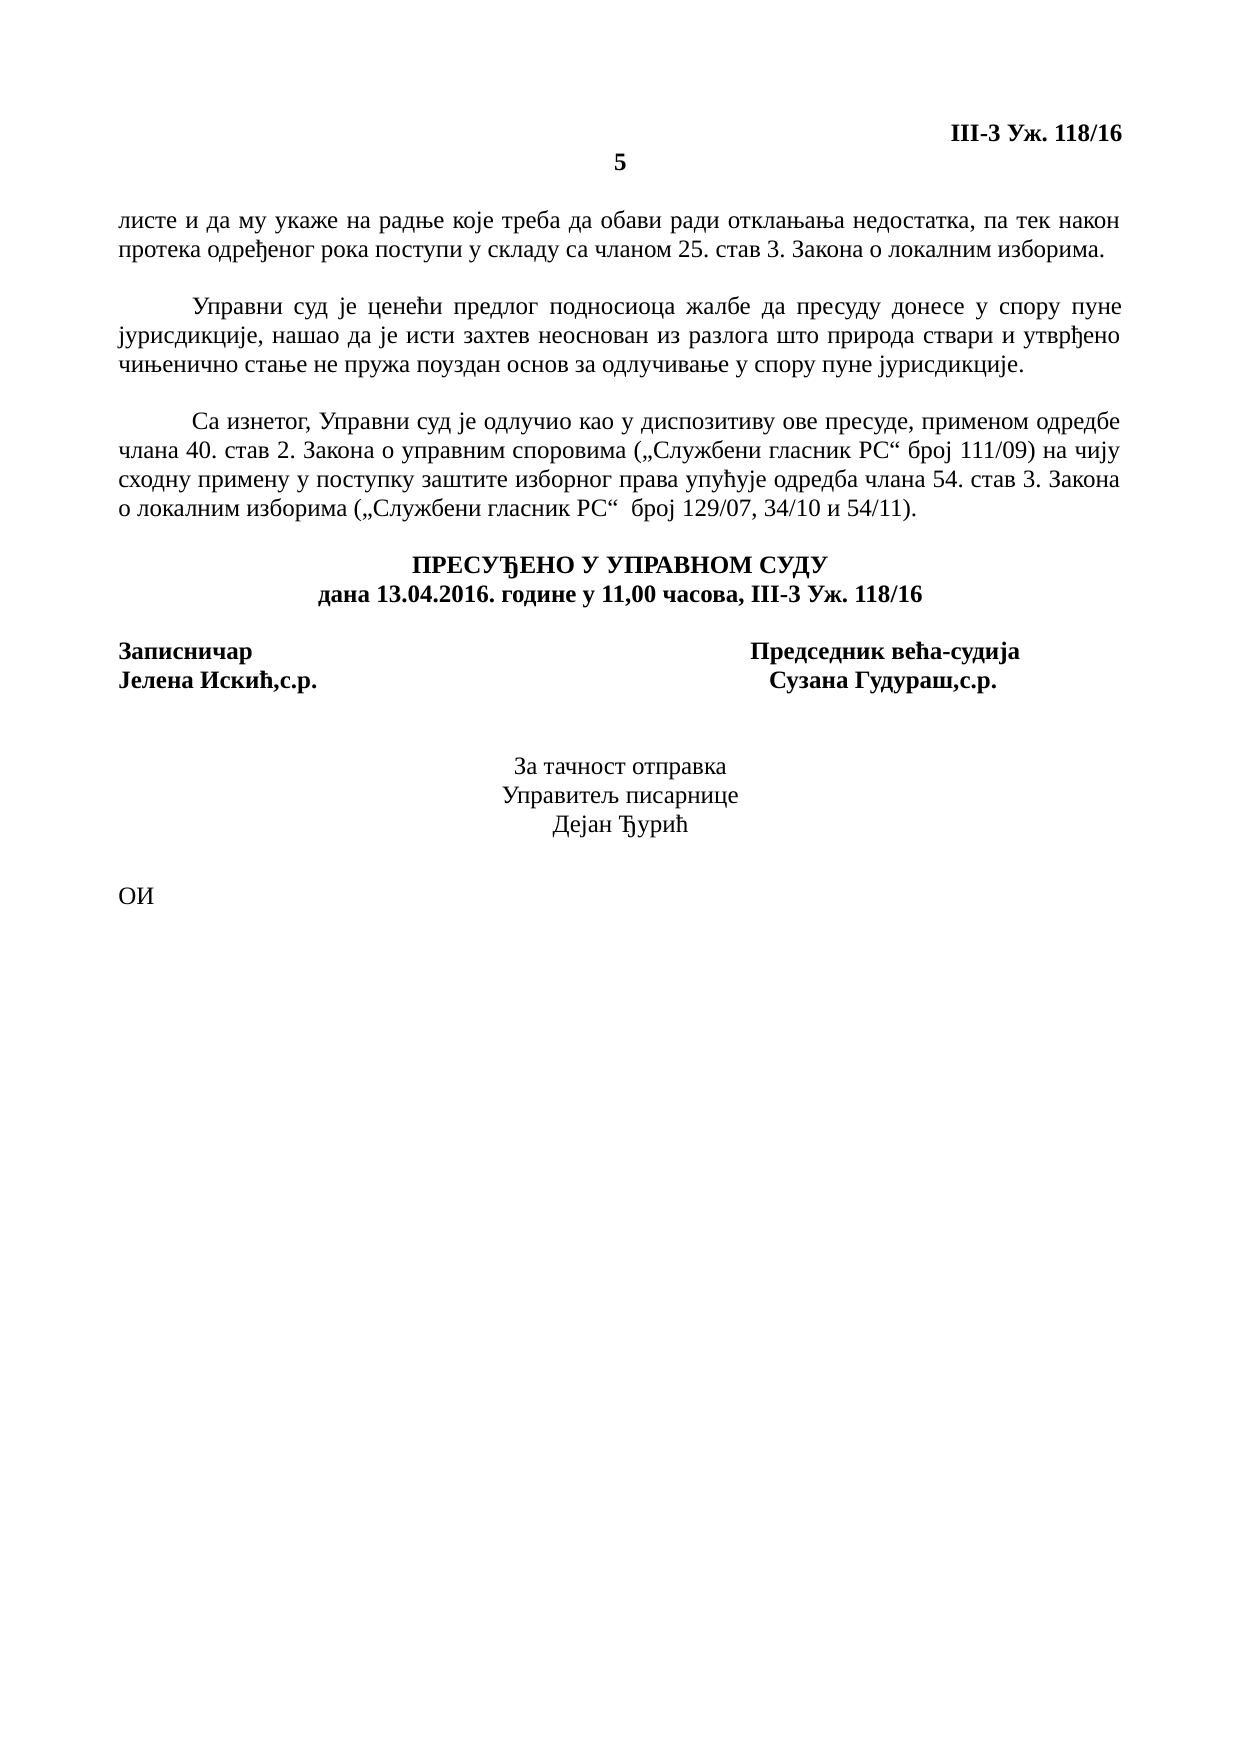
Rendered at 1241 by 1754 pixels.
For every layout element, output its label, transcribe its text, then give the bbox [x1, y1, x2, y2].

text дана 13.04.2016. године у 11,00 часова, III-3 Уж. 118/16 [118, 579, 1122, 608]
text Управни суд је ценећи предлог подносиоца жалбе да пресуду донесе у спору пуне јурисдикције, нашао да је исти захтев неоснован из разлога што природа ствари и утврђено чињенично стање не пружа поуздан основ за одлучивање у спору пуне јурисдикције. [118, 291, 1122, 378]
text ОИ [118, 881, 1122, 909]
text Управитељ писарнице [118, 780, 1122, 809]
text Дејан Ђурић [118, 809, 1122, 838]
text ПРЕСУЂЕНО У УПРАВНОМ СУДУ [118, 550, 1122, 579]
text Јелена Искић,с.р. Сузана Гудураш,с.р. [118, 665, 1122, 694]
text Записничар Председник већа-судија [118, 636, 1122, 665]
text Са изнетог, Управни суд је одлучио као у диспозитиву ове пресуде, применом одредбе члана 40. став 2. Закона о управним споровима („Службени гласник РС“ број 111/09) на чију сходну примену у поступку заштите изборног права упућује одредба члана 54. став 3. Закона о локалним изборима („Службени гласник РС“ број 129/07, 34/10 и 54/11). [118, 406, 1122, 521]
text За тачност отправка [118, 751, 1122, 780]
text листе и да му укаже на радње које треба да обави ради отклањања недостатка, па тек након протека одређеног рока поступи у складу са чланом 25. став 3. Закона о локалним изборима. [118, 205, 1122, 263]
